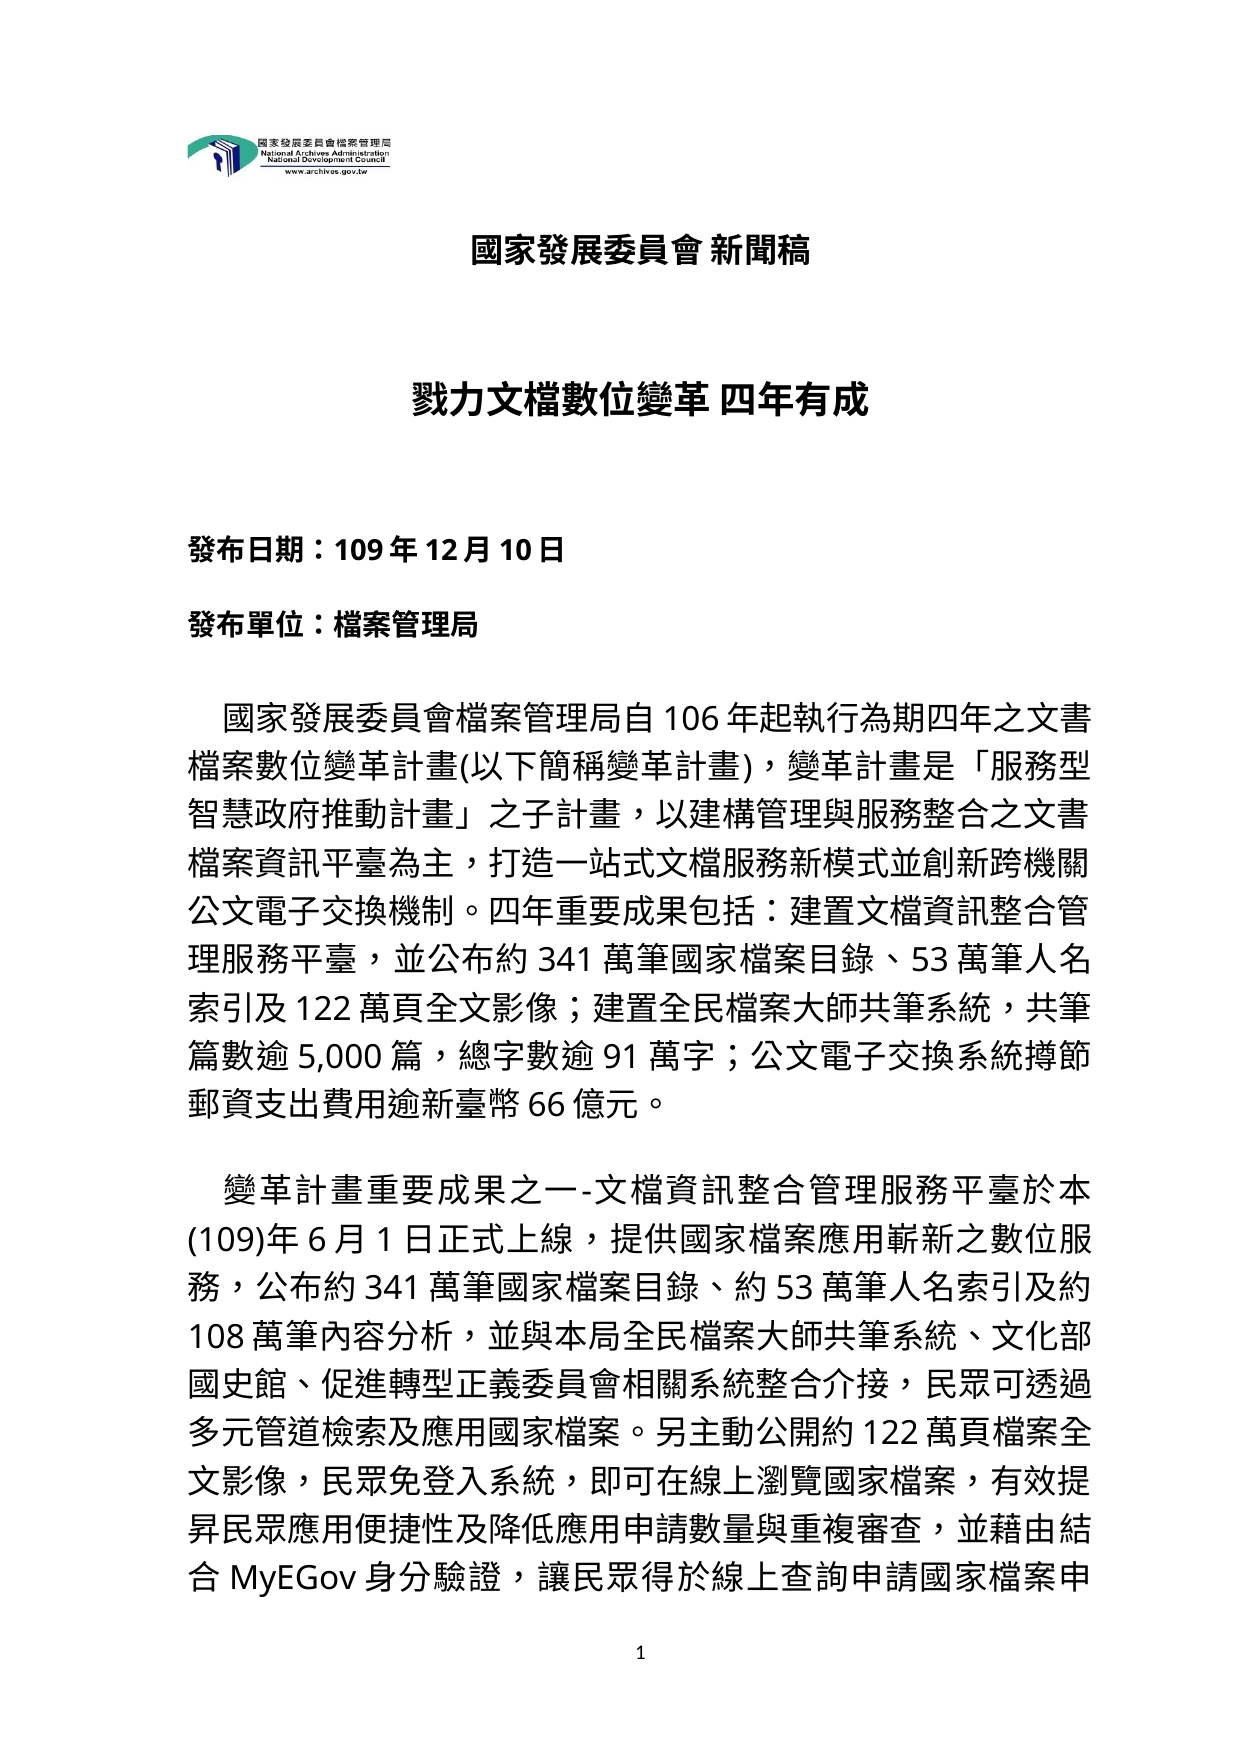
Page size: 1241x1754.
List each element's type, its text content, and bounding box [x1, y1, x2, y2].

picture [187, 135, 391, 177]
text 變革計畫重要成果之一-文檔資訊整合管理服務平臺於本(109)年6月1日正式上線，提供國家檔案應用嶄新之數位服務，公布約341萬筆國家檔案目錄、約53萬筆人名索引及約108萬筆內容分析，並與本局全民檔案大師共筆系統、文化部、國史館、促進轉型正義委員會相關系統整合介接，民眾可透過多元管道檢索及應用國家檔案。另主動公開約122萬頁檔案全文影像，民眾免登入系統，即可在線上瀏覽國家檔案，有效提昇民眾應用便捷性及降低應用申請數量與重複審查，並藉由結合MyEGov身分驗證，讓民眾得於線上查詢申請國家檔案申辦進度與線上取件。 [187, 1164, 1093, 1599]
text 國家發展委員會 新聞稿 [187, 204, 1093, 279]
text 發布單位：檔案管理局 [187, 579, 1084, 654]
text 戮力文檔數位變革 四年有成 [187, 354, 1093, 429]
text 發布日期：109年12月10日 [187, 504, 1084, 579]
text 國家發展委員會檔案管理局自106年起執行為期四年之文書檔案數位變革計畫(以下簡稱變革計畫)，變革計畫是「服務型智慧政府推動計畫」之子計畫，以建構管理與服務整合之文書檔案資訊平臺為主，打造一站式文檔服務新模式並創新跨機關公文電子交換機制。四年重要成果包括：建置文檔資訊整合管理服務平臺，並公布約341萬筆國家檔案目錄、53萬筆人名索引及122萬頁全文影像；建置全民檔案大師共筆系統，共筆篇數逾5,000篇，總字數逾91萬字；公文電子交換系統撙節郵資支出費用逾新臺幣66億元。 [187, 691, 1093, 1127]
